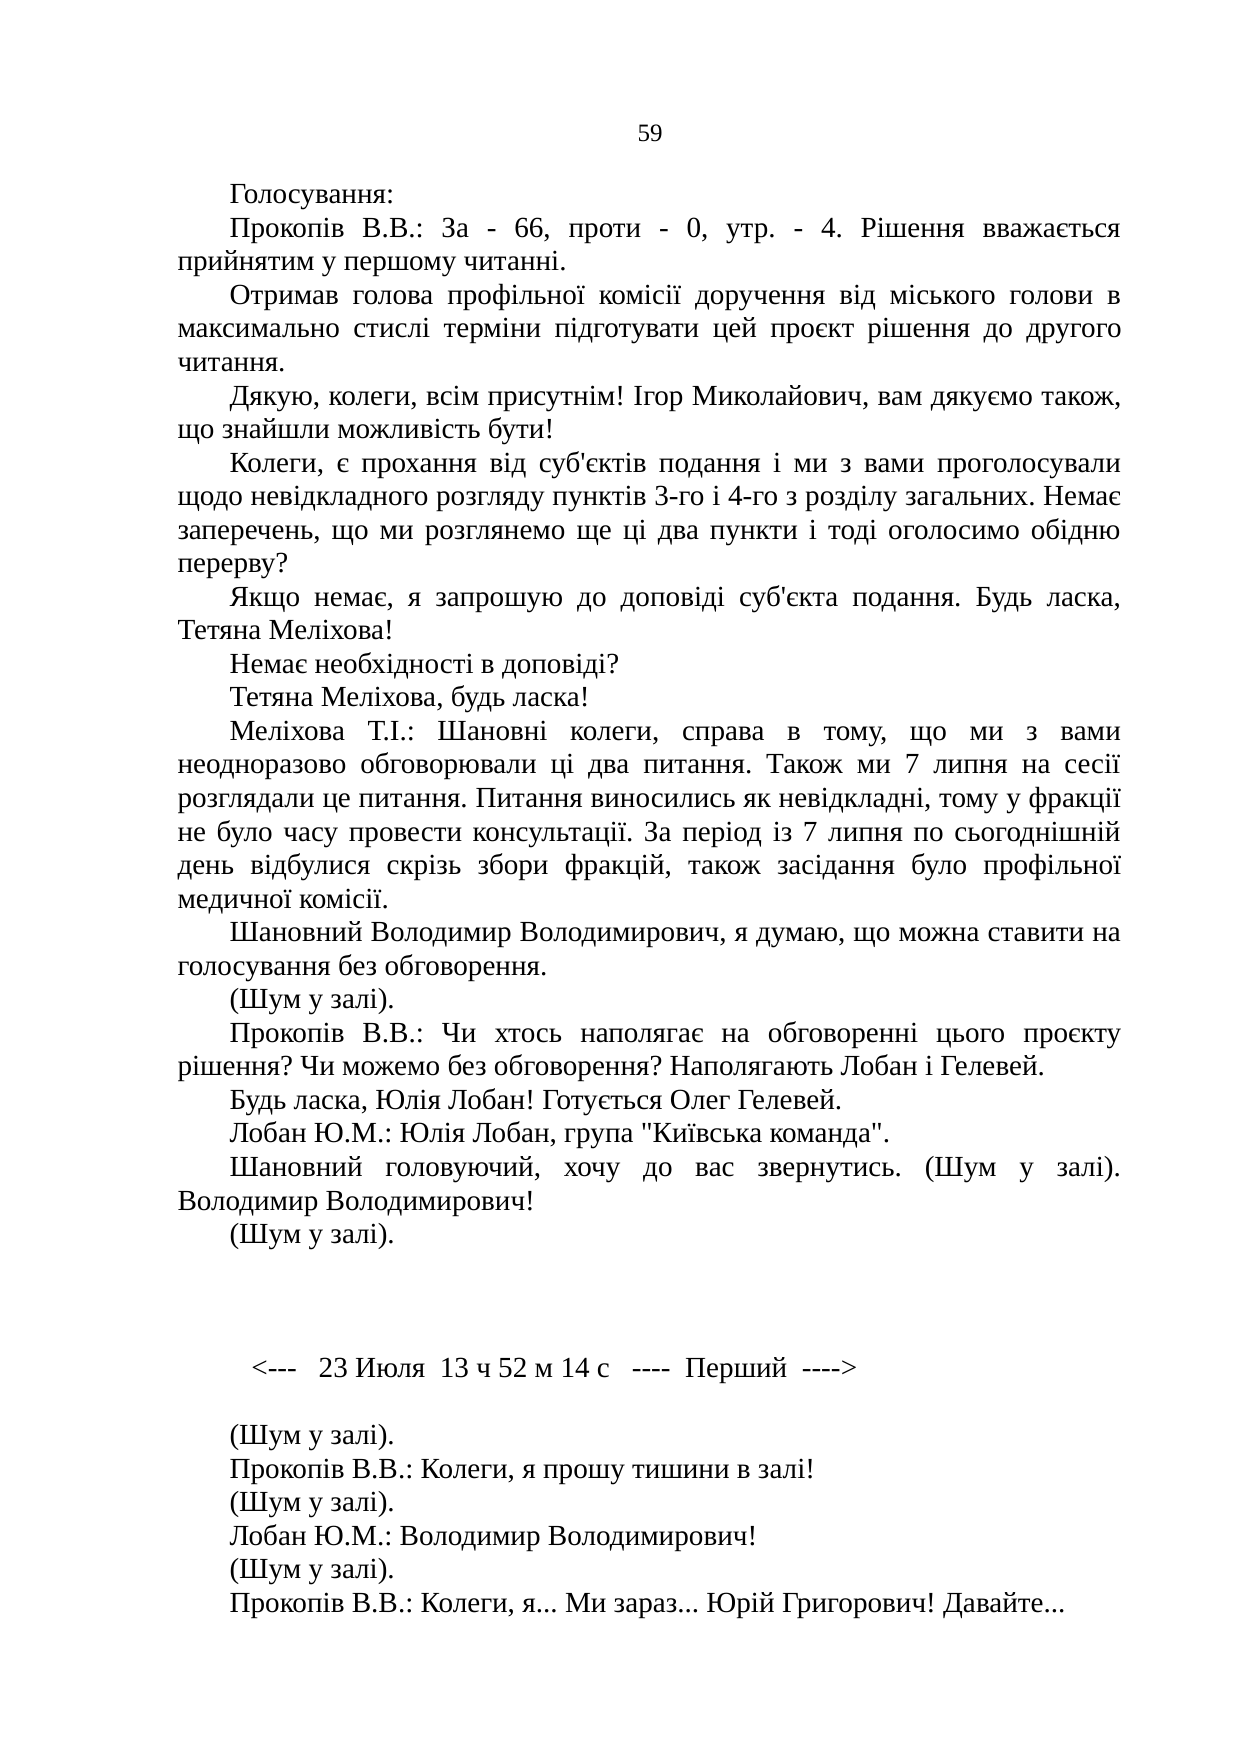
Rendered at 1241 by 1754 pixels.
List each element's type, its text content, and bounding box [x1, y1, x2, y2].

text Прокопів В.В.: Колеги, я... Ми зараз... Юрій Григорович! Давайте... [177, 1585, 1122, 1619]
text (Шум у залі). [177, 1216, 1122, 1250]
text Меліхова Т.І.: Шановні колеги, справа в тому, що ми з вами неодноразово обговорювали ці два питання. Також ми 7 липня на сесії розглядали це питання. Питання виносились як невідкладні, тому у фракції не було часу провести консультації. За період із 7 липня по сьогоднішній день відбулися скрізь збори фракцій, також засідання було профільної медичної комісії. [177, 713, 1122, 914]
text (Шум у залі). [177, 1552, 1122, 1585]
text Колеги, є прохання від суб'єктів подання і ми з вами проголосували щодо невідкладного розгляду пунктів 3-го і 4-го з розділу загальних. Немає заперечень, що ми розглянемо ще ці два пункти і тоді оголосимо обідню перерву? [177, 445, 1122, 579]
text Лобан Ю.М.: Володимир Володимирович! [177, 1518, 1122, 1552]
text Шановний Володимир Володимирович, я думаю, що можна ставити на голосування без обговорення. [177, 914, 1122, 981]
text Прокопів В.В.: Чи хтось наполягає на обговоренні цього проєкту рішення? Чи можемо без обговорення? Наполягають Лобан і Гелевей. [177, 1015, 1122, 1082]
text Дякую, колеги, всім присутнім! Ігор Миколайович, вам дякуємо також, що знайшли можливість бути! [177, 378, 1122, 445]
text Голосування: [177, 176, 1122, 210]
text Прокопів В.В.: За - 66, проти - 0, утр. - 4. Рішення вважається прийнятим у першому читанні. [177, 210, 1122, 277]
text <--- 23 Июля 13 ч 52 м 14 с ---- Перший ----> [177, 1350, 1122, 1384]
text Прокопів В.В.: Колеги, я прошу тишини в залі! [177, 1451, 1122, 1484]
text Шановний головуючий, хочу до вас звернутись. (Шум у залі). Володимир Володимирович! [177, 1149, 1122, 1216]
text (Шум у залі). [177, 981, 1122, 1015]
text Тетяна Меліхова, будь ласка! [177, 679, 1122, 713]
text Якщо немає, я запрошую до доповіді суб'єкта подання. Будь ласка, Тетяна Меліхова! [177, 579, 1122, 646]
text Будь ласка, Юлія Лобан! Готується Олег Гелевей. [177, 1082, 1122, 1116]
text (Шум у залі). [177, 1484, 1122, 1518]
text Лобан Ю.М.: Юлія Лобан, група "Київська команда". [177, 1116, 1122, 1149]
text Немає необхідності в доповіді? [177, 646, 1122, 679]
text (Шум у залі). [177, 1417, 1122, 1451]
text Отримав голова профільної комісії доручення від міського голови в максимально стислі терміни підготувати цей проєкт рішення до другого читання. [177, 277, 1122, 378]
